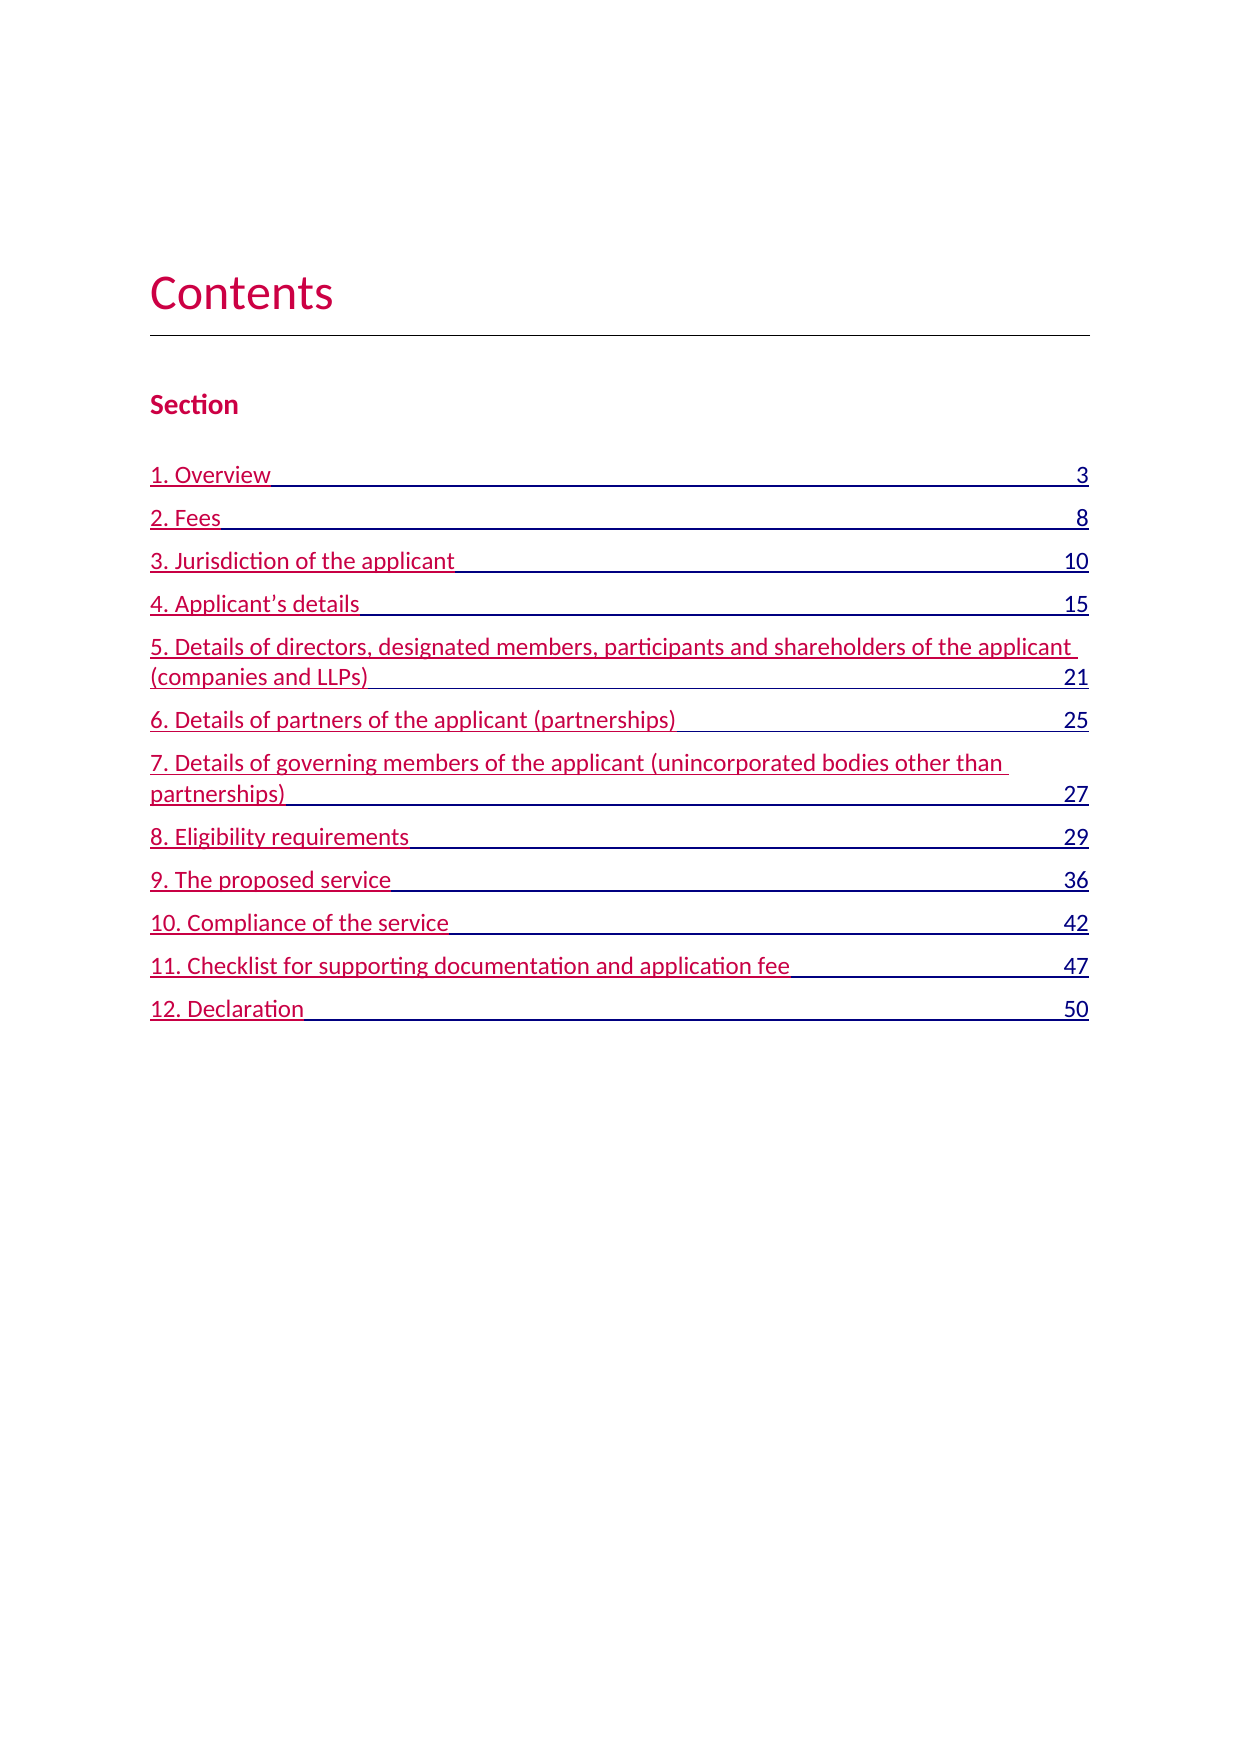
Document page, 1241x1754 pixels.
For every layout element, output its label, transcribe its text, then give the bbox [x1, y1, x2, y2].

text 1. Overview 3 [150, 459, 1090, 489]
text 3. Jurisdiction of the applicant 10 [150, 545, 1090, 576]
text 5. Details of directors, designated members, participants and shareholders of the applicant (companies and LLPs) 21 [150, 631, 1090, 692]
text 9. The proposed service 36 [150, 864, 1090, 895]
text 12. Declaration 50 [150, 993, 1090, 1024]
subtitle Contents [150, 261, 1090, 335]
text 6. Details of partners of the applicant (partnerships) 25 [150, 704, 1090, 735]
text 11. Checklist for supporting documentation and application fee 47 [150, 950, 1090, 981]
text 4. Applicant’s details 15 [150, 588, 1090, 618]
text 8. Eligibility requirements 29 [150, 821, 1090, 852]
text 10. Compliance of the service 42 [150, 907, 1090, 938]
text 7. Details of governing members of the applicant (unincorporated bodies other than partnerships) 27 [150, 748, 1090, 809]
subtitle Section [150, 386, 1090, 421]
text 2. Fees 8 [150, 502, 1090, 532]
